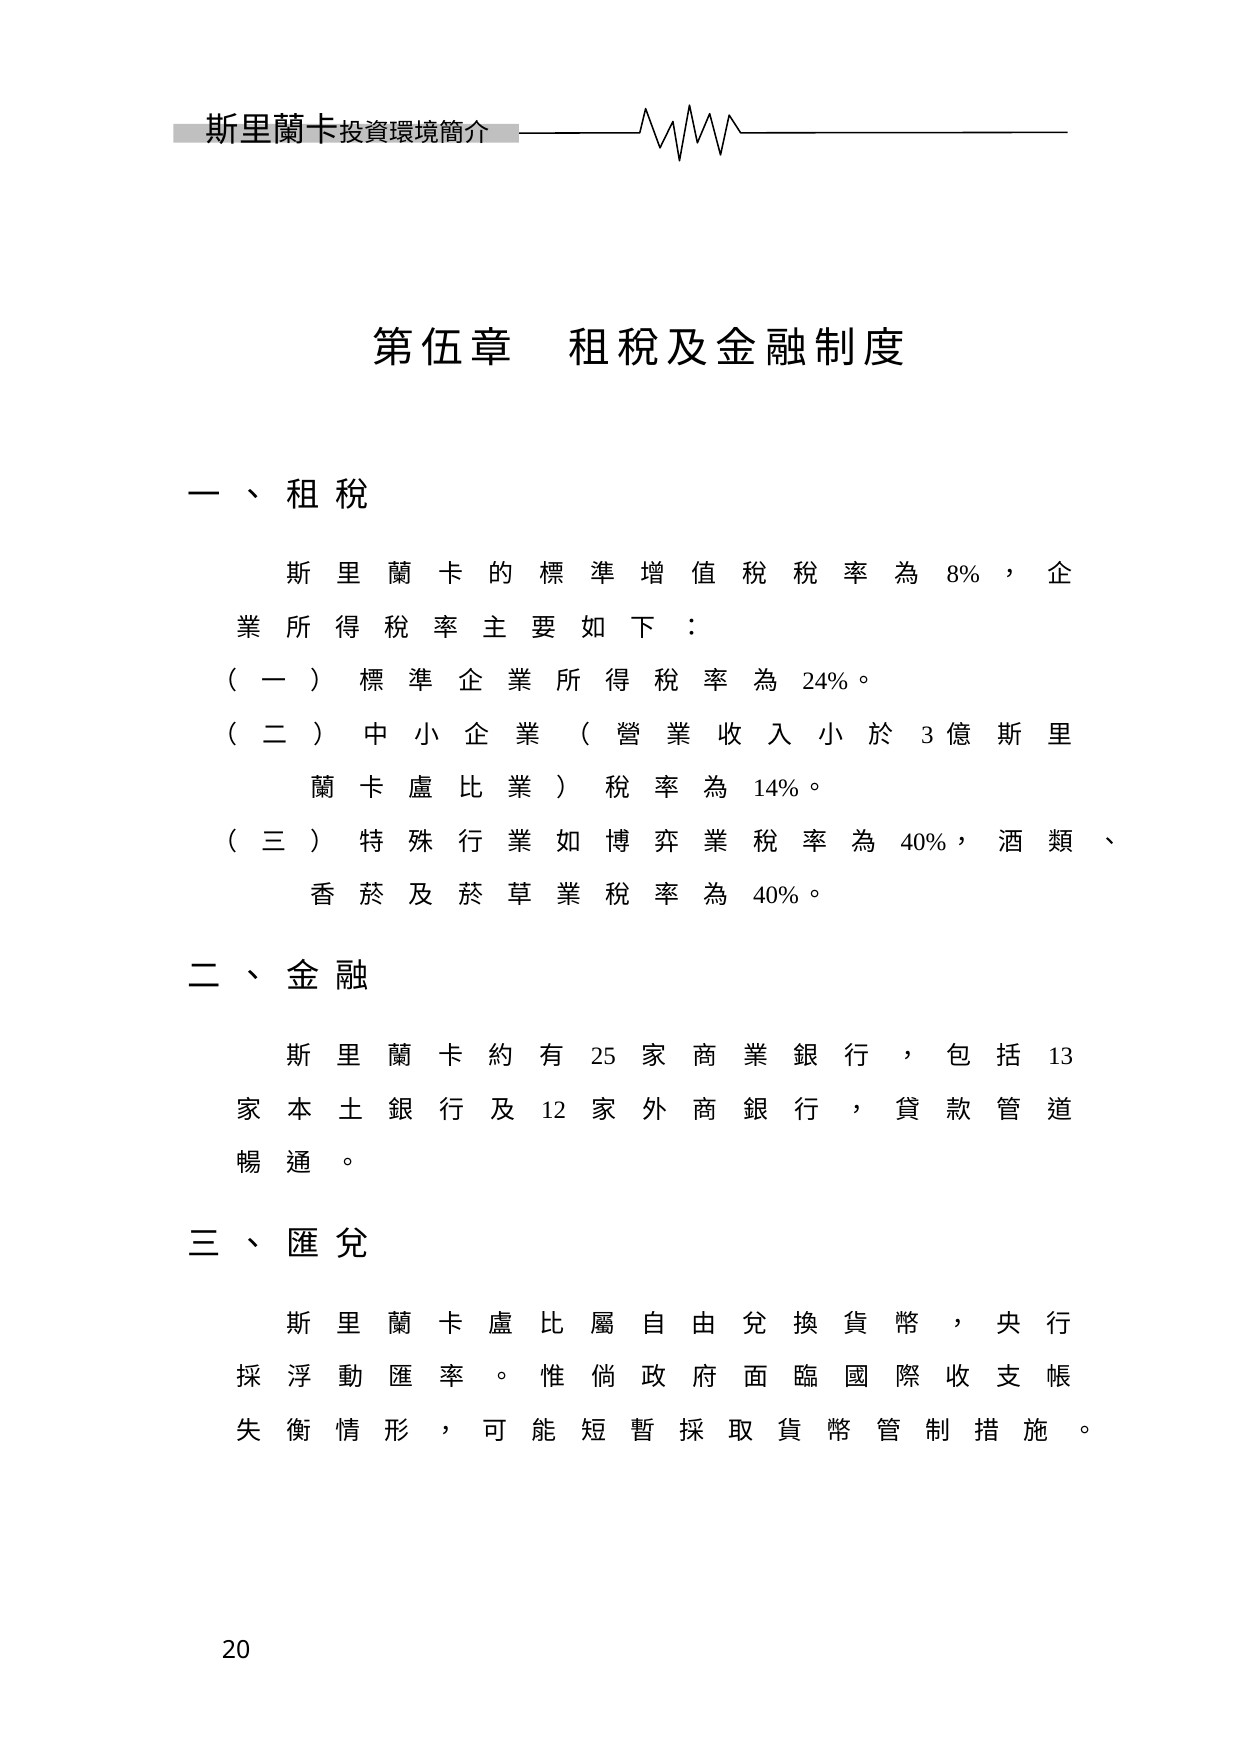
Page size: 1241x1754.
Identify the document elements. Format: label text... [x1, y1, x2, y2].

text 斯里蘭卡盧比屬自由兌換貨幣，央行採浮動匯率。惟倘政府面臨國際收支帳失衡情形，可能短暫採取貨幣管制措施。 [229, 1294, 1097, 1455]
text 一、租稅 [187, 465, 1097, 518]
text 斯里蘭卡約有25家商業銀行，包括13家本土銀行及12家外商銀行，貸款管道暢通。 [229, 1027, 1097, 1187]
text 斯里蘭卡的標準增值稅稅率為8%，企業所得稅率主要如下： [229, 545, 1097, 652]
text 三、匯兌 [187, 1214, 1097, 1268]
text 第伍章 租稅及金融制度 [187, 291, 1097, 398]
text 二、金融 [187, 947, 1097, 1000]
text （三）特殊行業如博弈業稅率為40%，酒類、香菸及菸草業稅率為40%。 [212, 813, 1097, 920]
text （二）中小企業（營業收入小於3億斯里蘭卡盧比業）稅率為14%。 [212, 706, 1097, 813]
text （一）標準企業所得稅率為24%。 [212, 652, 1097, 706]
